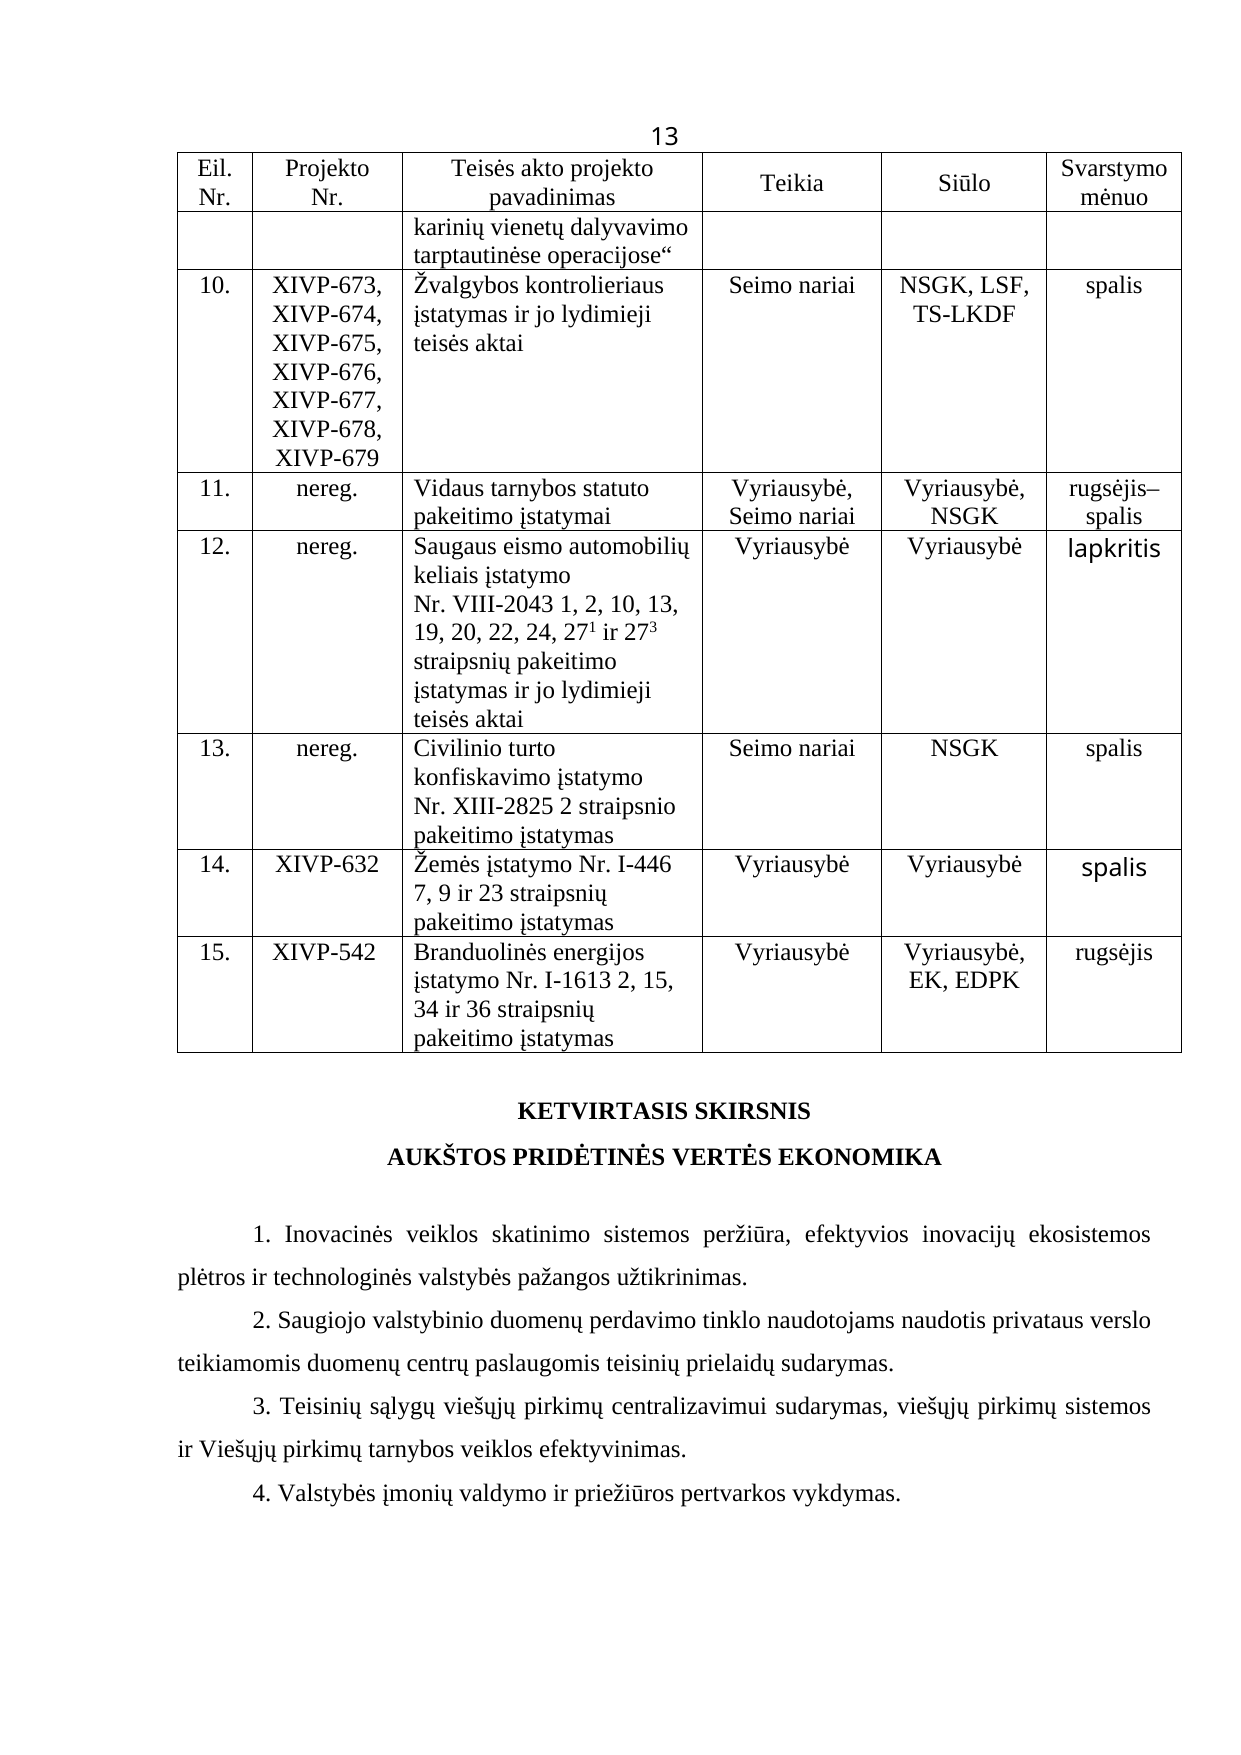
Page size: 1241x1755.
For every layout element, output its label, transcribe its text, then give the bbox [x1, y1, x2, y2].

table_header Siūlo [882, 153, 1046, 211]
table_cell Vidaus tarnybos statuto pakeitimo įstatymai [403, 473, 702, 530]
table_cell [178, 212, 252, 269]
table_cell spalis [1047, 270, 1181, 472]
table_cell Vyriausybė, NSGK [882, 473, 1046, 530]
table_cell Vyriausybė [882, 850, 1046, 936]
table_cell XIVP-632 [253, 850, 402, 936]
table_cell Vyriausybė [882, 531, 1046, 732]
table_cell Vyriausybė, Seimo nariai [703, 473, 881, 530]
table_cell [253, 212, 402, 269]
table_cell 10. [178, 270, 252, 472]
table_cell rugsėjis–spalis [1047, 473, 1181, 530]
table_cell nereg. [253, 531, 402, 732]
table_header Eil. Nr. [178, 153, 252, 211]
table_cell lapkritis [1047, 531, 1181, 732]
table_cell Seimo nariai [703, 270, 881, 472]
table_cell 12. [178, 531, 252, 732]
table_cell Vyriausybė [703, 531, 881, 732]
table_header Teikia [703, 153, 881, 211]
table_cell Civilinio turto konfiskavimo įstatymo Nr. XIII-2825 2 straipsnio pakeitimo įstatymas [403, 734, 702, 848]
table_cell 14. [178, 850, 252, 936]
text AUKŠTOS PRIDĖTINĖS VERTĖS EKONOMIKA [177, 1139, 1152, 1173]
table_cell 11. [178, 473, 252, 530]
table_cell nereg. [253, 473, 402, 530]
text 3. Teisinių sąlygų viešųjų pirkimų centralizavimui sudarymas, viešųjų pirkimų sistemos ir Viešųjų pirkimų tarnybos veiklos efektyvinimas. [177, 1391, 1152, 1463]
table_cell karinių vienetų dalyvavimo tarptautinėse operacijose“ [403, 212, 702, 269]
table_cell 13. [178, 734, 252, 848]
table_cell [703, 212, 881, 269]
table_cell spalis [1047, 850, 1181, 936]
text KETVIRTASIS SKIRSNIS [177, 1096, 1152, 1125]
table_cell [1047, 212, 1181, 269]
table_cell NSGK [882, 734, 1046, 848]
table_cell Branduolinės energijos įstatymo Nr. I-1613 2, 15, 34 ir 36 straipsnių pakeitimo įstatymas [403, 937, 702, 1052]
table_cell Seimo nariai [703, 734, 881, 848]
table_cell 15. [178, 937, 252, 1052]
table_cell nereg. [253, 734, 402, 848]
table_cell XIVP-542 [253, 937, 402, 1052]
table_cell NSGK, LSF, TS-LKDF [882, 270, 1046, 472]
text 4. Valstybės įmonių valdymo ir priežiūros pertvarkos vykdymas. [177, 1478, 1152, 1506]
text 1. Inovacinės veiklos skatinimo sistemos peržiūra, efektyvios inovacijų ekosistemos plėtros ir technologinės valstybės pažangos užtikrinimas. [177, 1219, 1152, 1291]
table_cell Vyriausybė, EK, EDPK [882, 937, 1046, 1052]
table_header Projekto Nr. [253, 153, 402, 211]
table_header Svarstymo mėnuo [1047, 153, 1181, 211]
table_cell [882, 212, 1046, 269]
table_cell Saugaus eismo automobilių keliais įstatymo Nr. VIII-2043 1, 2, 10, 13, 19, 20, 22, 24, 271 ir 273 straipsnių pakeitimo įstatymas ir jo lydimieji teisės aktai [403, 531, 702, 732]
table_cell Vyriausybė [703, 850, 881, 936]
table_cell rugsėjis [1047, 937, 1181, 1052]
table_cell XIVP-673, XIVP-674, XIVP-675, XIVP-676, XIVP-677, XIVP-678, XIVP-679 [253, 270, 402, 472]
text 2. Saugiojo valstybinio duomenų perdavimo tinklo naudotojams naudotis privataus verslo teikiamomis duomenų centrų paslaugomis teisinių prielaidų sudarymas. [177, 1305, 1152, 1377]
table_cell spalis [1047, 734, 1181, 848]
table_header Teisės akto projekto pavadinimas [403, 153, 702, 211]
table_cell Vyriausybė [703, 937, 881, 1052]
table_cell Žemės įstatymo Nr. I-446 7, 9 ir 23 straipsnių pakeitimo įstatymas [403, 850, 702, 936]
table_cell Žvalgybos kontrolieriaus įstatymas ir jo lydimieji teisės aktai [403, 270, 702, 472]
